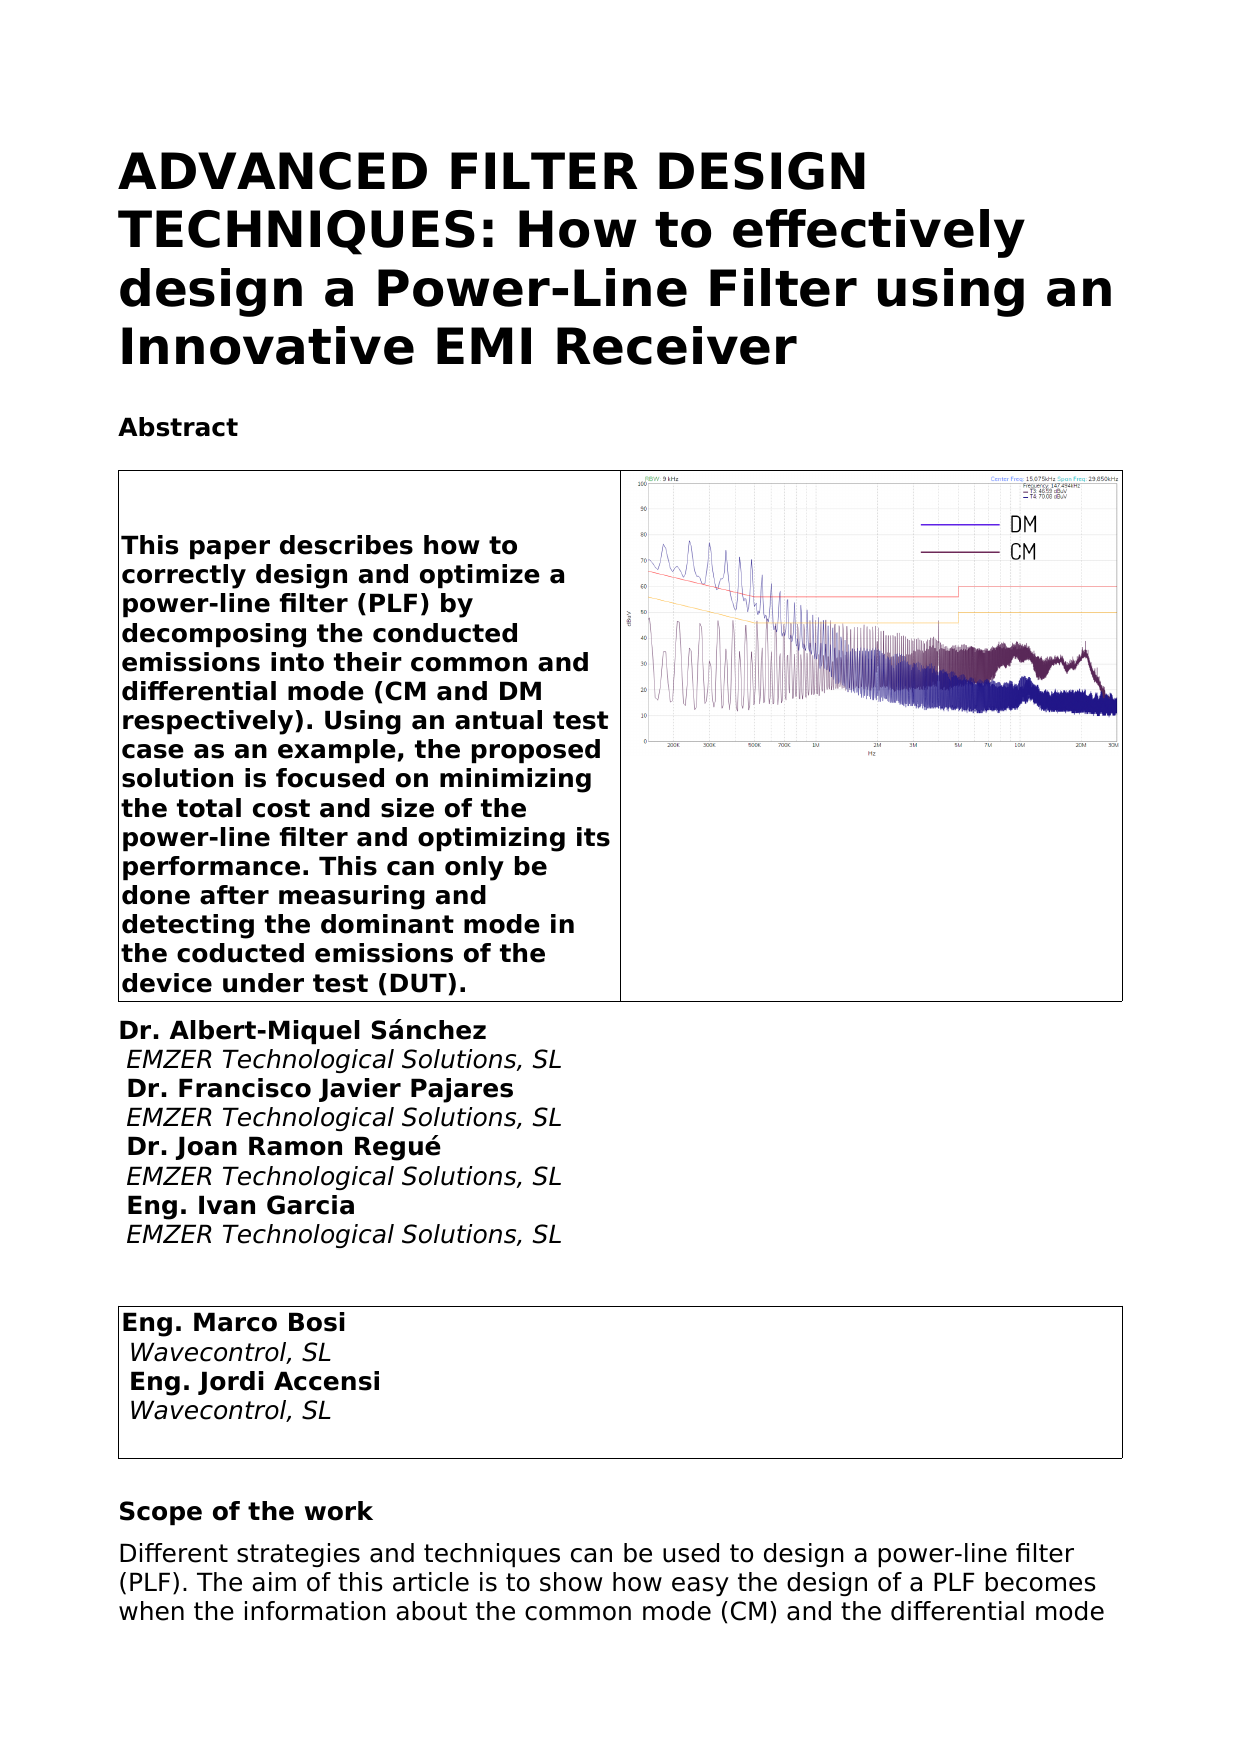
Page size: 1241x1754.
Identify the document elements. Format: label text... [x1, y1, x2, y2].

table_header Eng. Marco Bosi Wavecontrol, SL Eng. Jordi Accensi Wavecontrol, SL [119, 1307, 1122, 1457]
text Dr. Albert-Miquel Sánchez EMZER Technological Solutions, SL Dr. Francisco Javier Pajares EMZER Technological Solutions, SL Dr. Joan Ramon Regué EMZER Technological Solutions, SL Eng. Ivan Garcia EMZER Technological Solutions, SL [118, 1016, 1122, 1278]
text Different strategies and techniques can be used to design a power-line filter (PLF). The aim of this article is to show how easy the design of a PLF becomes when the information about the common mode (CM) and the differential mode [118, 1539, 1122, 1626]
picture [622, 473, 1120, 756]
subtitle Abstract [118, 413, 1122, 443]
table_header This paper describes how to correctly design and optimize a power-line filter (PLF) by decomposing the conducted emissions into their common and differential mode (CM and DM respectively). Using an antual test case as an example, the proposed solution is focused on minimizing the total cost and size of the power-line filter and optimizing its performance. This can only be done after measuring and detecting the dominant mode in the coducted emissions of the device under test (DUT). [119, 471, 620, 1001]
table_header [621, 471, 1122, 1001]
subtitle ADVANCED FILTER DESIGN TECHNIQUES: How to effectively design a Power-Line Filter using an Innovative EMI Receiver [118, 143, 1122, 376]
subtitle Scope of the work [118, 1497, 1122, 1526]
